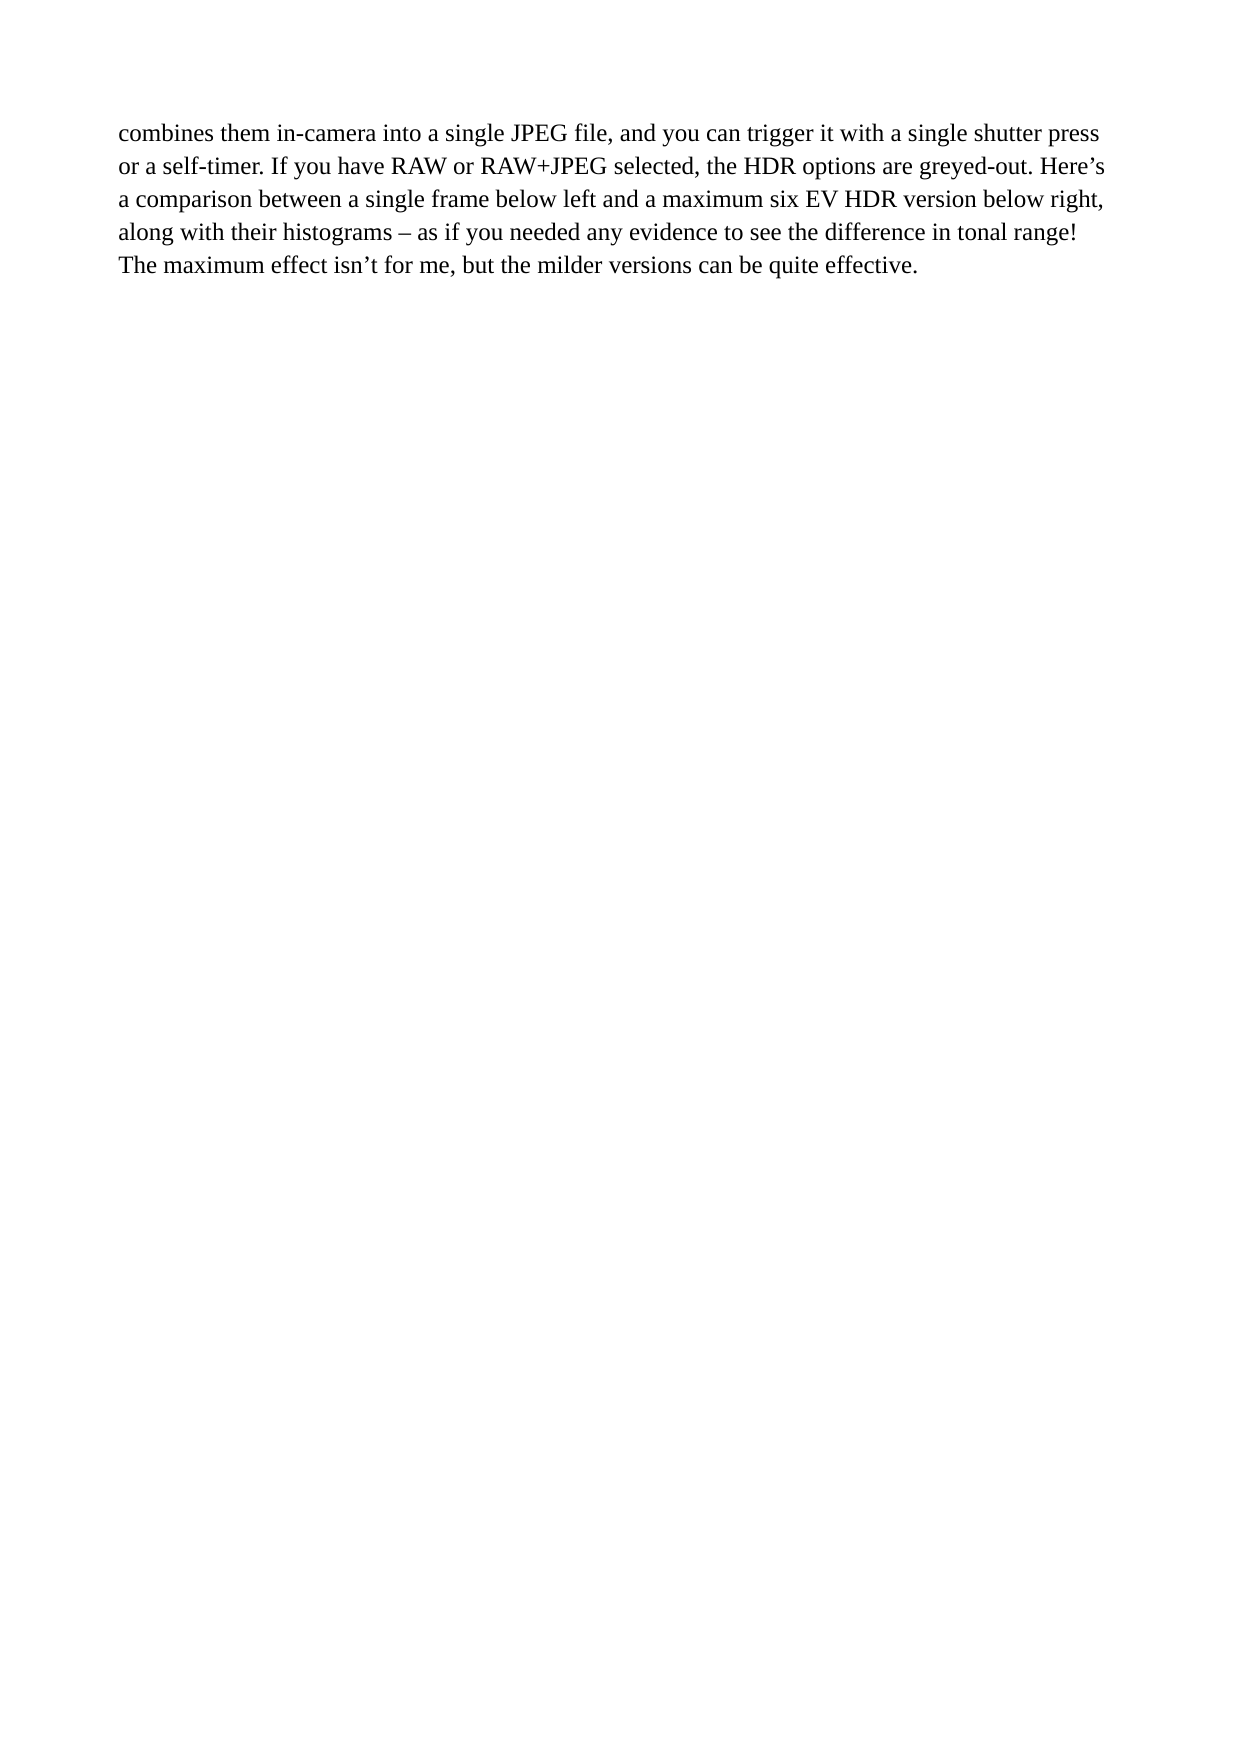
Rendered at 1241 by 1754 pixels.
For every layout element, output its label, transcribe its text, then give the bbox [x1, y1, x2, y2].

text combines them in-camera into a single JPEG file, and you can trigger it with a single shutter press or a self-timer. If you have RAW or RAW+JPEG selected, the HDR options are greyed-out. Here’s a comparison between a single frame below left and a maximum six EV HDR version below right, along with their histograms – as if you needed any evidence to see the difference in tonal range! The maximum effect isn’t for me, but the milder versions can be quite effective. [118, 118, 1122, 279]
